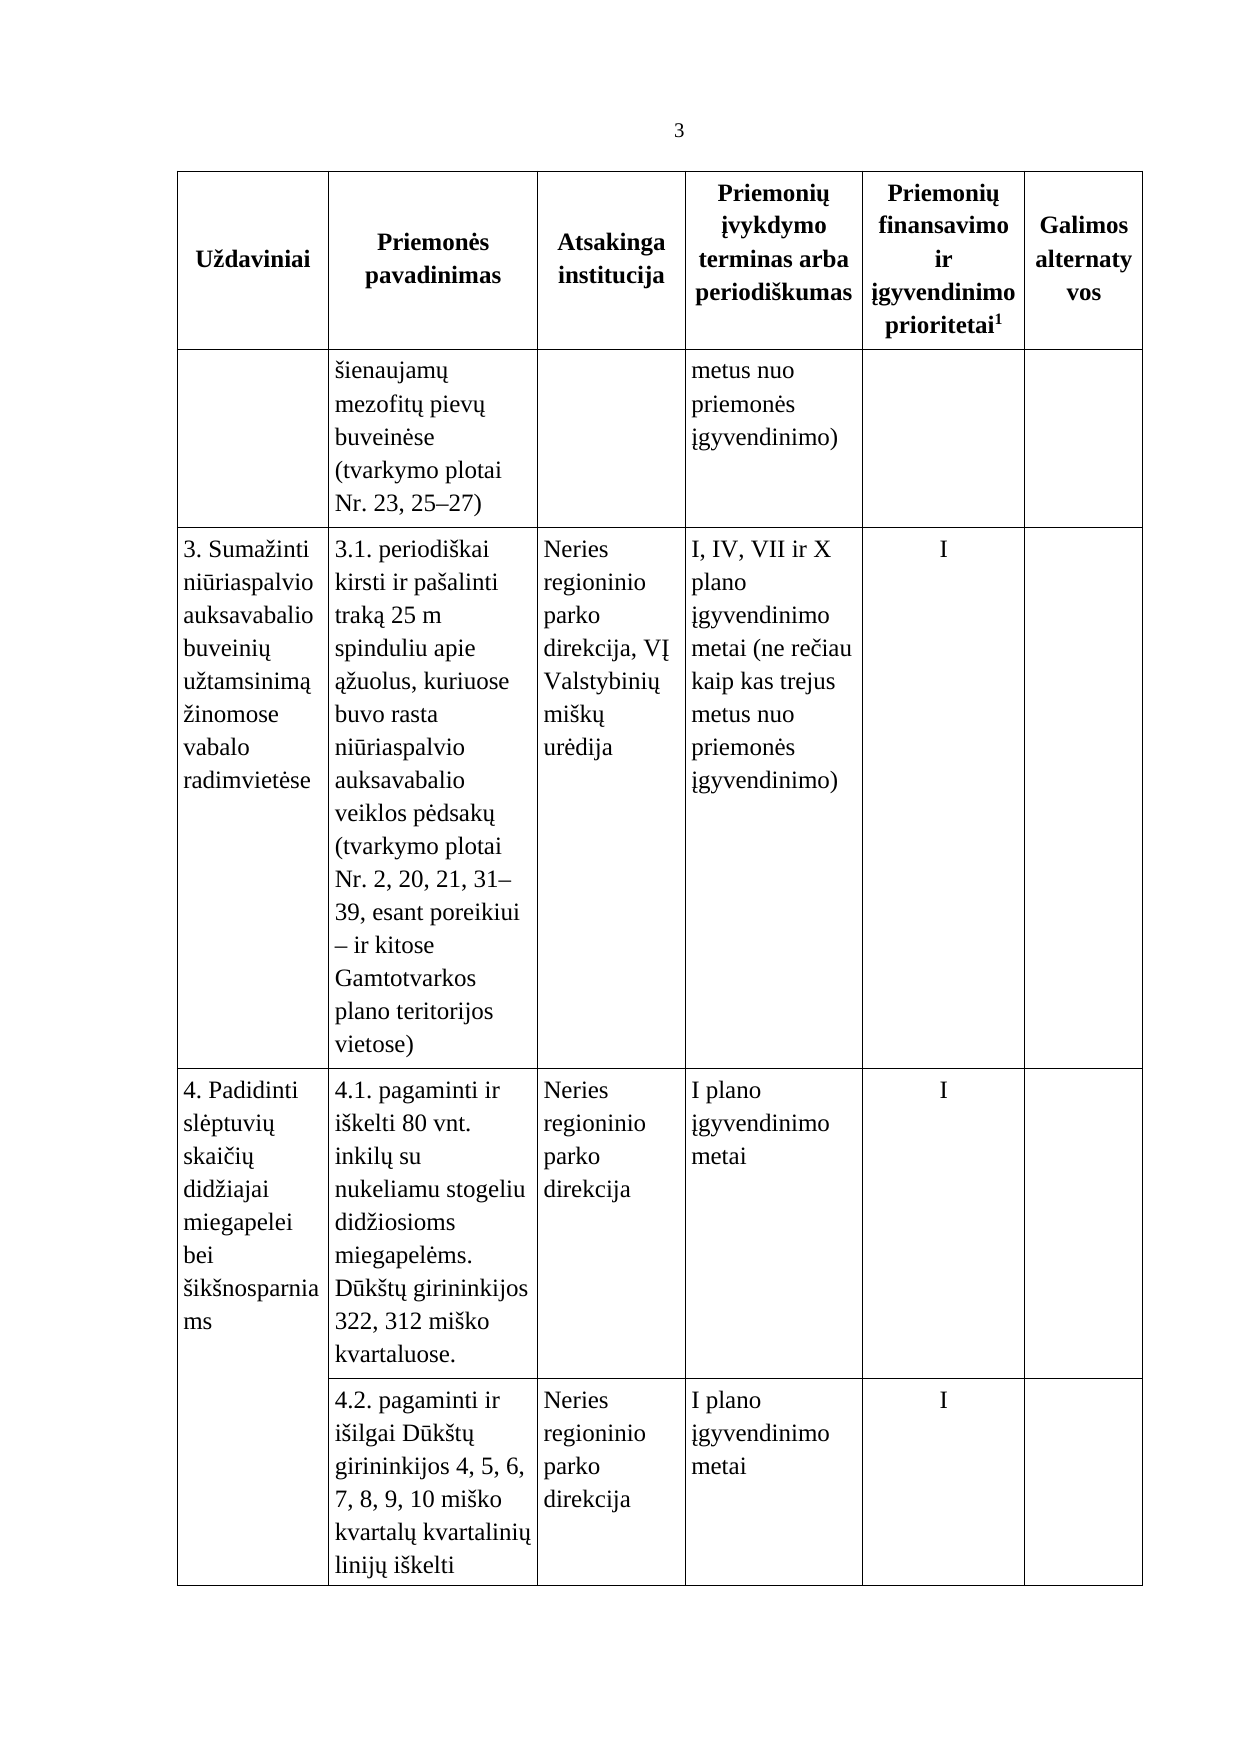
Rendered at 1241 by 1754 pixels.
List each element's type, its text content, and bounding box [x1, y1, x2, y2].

table_cell šienaujamų mezofitų pievų buveinėse (tvarkymo plotai Nr. 23, 25–27) [329, 350, 537, 527]
table_cell [178, 350, 328, 527]
table_cell 4.1. pagaminti ir iškelti 80 vnt. inkilų su nukeliamu stogeliu didžiosioms miegapelėms. Dūkštų girininkijos 322, 312 miško kvartaluose. [329, 1069, 537, 1378]
table_header Atsakinga institucija [538, 172, 685, 349]
table_header Priemonės pavadinimas [329, 172, 537, 349]
table_cell I [863, 528, 1024, 1068]
table_cell 3. Sumažinti niūriaspalvio auksavabalio buveinių užtamsinimą žinomose vabalo radimvietėse [178, 528, 328, 1068]
table_cell [1025, 1379, 1142, 1585]
table_header Priemonių finansavimo ir įgyvendinimo prioritetai1 [863, 172, 1024, 349]
table_cell I plano įgyvendinimo metai [686, 1379, 862, 1585]
table_cell Neries regioninio parko direkcija [538, 1069, 685, 1378]
table_cell 4. Padidinti slėptuvių skaičių didžiajai miegapelei bei šikšnosparniams [178, 1069, 328, 1585]
table_cell metus nuo priemonės įgyvendinimo) [686, 350, 862, 527]
table_cell Neries regioninio parko direkcija, VĮ Valstybinių miškų urėdija [538, 528, 685, 1068]
table_cell [1025, 1069, 1142, 1378]
table_cell 3.1. periodiškai kirsti ir pašalinti traką 25 m spinduliu apie ąžuolus, kuriuose buvo rasta niūriaspalvio auksavabalio veiklos pėdsakų (tvarkymo plotai Nr. 2, 20, 21, 31–39, esant poreikiui – ir kitose Gamtotvarkos plano teritorijos vietose) [329, 528, 537, 1068]
table_cell I [863, 1379, 1024, 1585]
table_cell [538, 350, 685, 527]
table_cell I plano įgyvendinimo metai [686, 1069, 862, 1378]
table_cell I, IV, VII ir X plano įgyvendinimo metai (ne rečiau kaip kas trejus metus nuo priemonės įgyvendinimo) [686, 528, 862, 1068]
table_header Uždaviniai [178, 172, 328, 349]
table_cell 4.2. pagaminti ir išilgai Dūkštų girininkijos 4, 5, 6, 7, 8, 9, 10 miško kvartalų kvartalinių linijų iškelti [329, 1379, 537, 1585]
table_cell Neries regioninio parko direkcija [538, 1379, 685, 1585]
table_cell [1025, 350, 1142, 527]
table_cell [863, 350, 1024, 527]
table_header Priemonių įvykdymo terminas arba periodiškumas [686, 172, 862, 349]
table_cell I [863, 1069, 1024, 1378]
table_header Galimos alternatyvos [1025, 172, 1142, 349]
table_cell [1025, 528, 1142, 1068]
